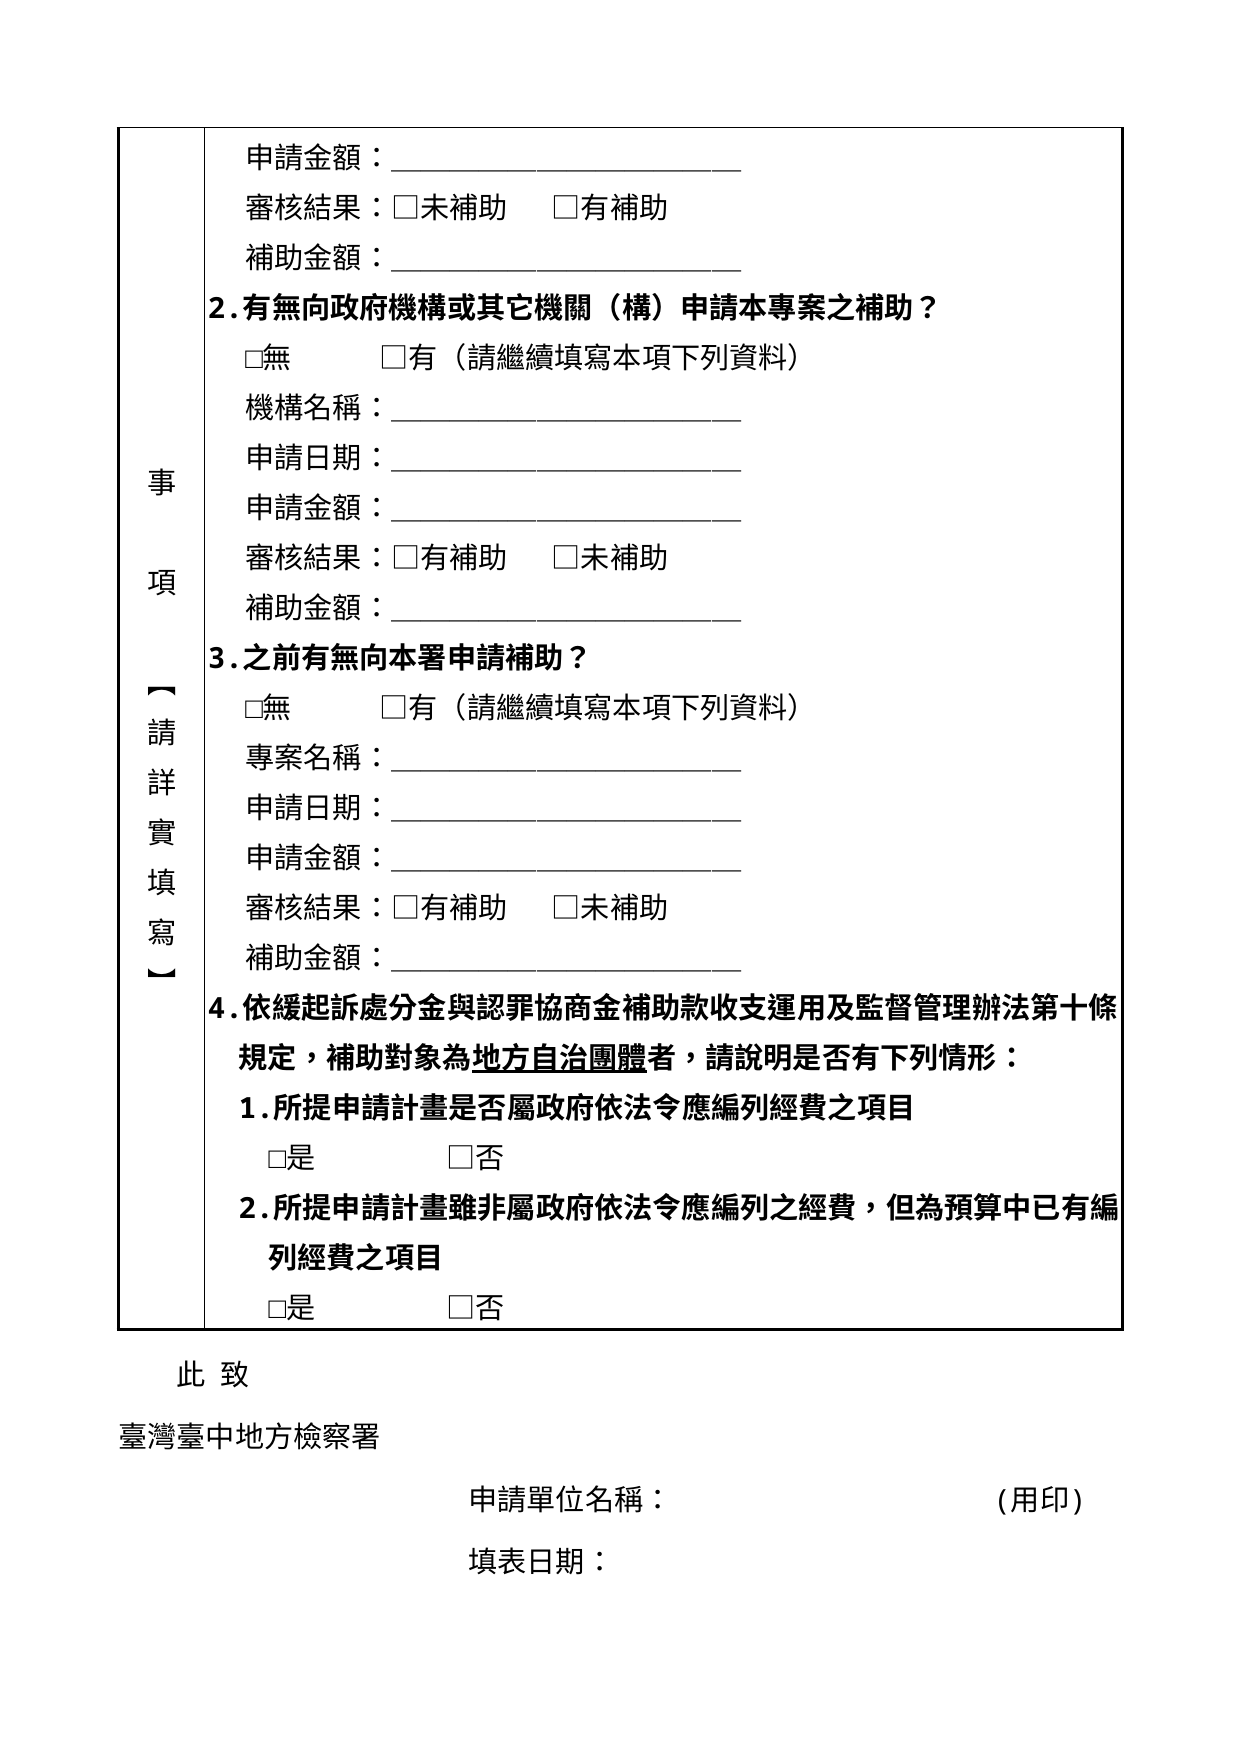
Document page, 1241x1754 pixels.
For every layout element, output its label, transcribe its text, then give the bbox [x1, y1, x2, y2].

text 申請單位名稱： (用印) [468, 1475, 1122, 1519]
table_cell 申請金額：＿＿＿＿＿＿＿＿＿＿＿＿ 審核結果：□未補助 □有補助 補助金額：＿＿＿＿＿＿＿＿＿＿＿＿ 2.有無向政府機構或其它機關（構）申請本專案之補助？ □無 □有（請繼續填寫本項下列資料） 機構名稱：＿＿＿＿＿＿＿＿＿＿＿＿ 申請日期：＿＿＿＿＿＿＿＿＿＿＿＿ 申請金額：＿＿＿＿＿＿＿＿＿＿＿＿ 審核結果：□有補助 □未補助 補助金額：＿＿＿＿＿＿＿＿＿＿＿＿ 3.之前有無向本署申請補助？ □無 □有（請繼續填寫本項下列資料） 專案名稱：＿＿＿＿＿＿＿＿＿＿＿＿ 申請日期：＿＿＿＿＿＿＿＿＿＿＿＿ 申請金額：＿＿＿＿＿＿＿＿＿＿＿＿ 審核結果：□有補助 □未補助 補助金額：＿＿＿＿＿＿＿＿＿＿＿＿ 4.依緩起訴處分金與認罪協商金補助款收支運用及監督管理辦法第十條規定，補助對象為地方自治團體者，請說明是否有下列情形： 1.所提申請計畫是否屬政府依法令應編列經費之項目 □是 □否 2.所提申請計畫雖非屬政府依法令應編列之經費，但為預算中已有編列經費之項目 □是 □否 [205, 128, 1121, 1328]
table_cell 事 項 ︻ 請 詳 實 填 寫 ︼ [120, 128, 204, 1328]
text 臺灣臺中地方檢察署 [118, 1412, 1122, 1456]
text 填表日期： [468, 1537, 1122, 1581]
text 此 致 [118, 1350, 1122, 1394]
